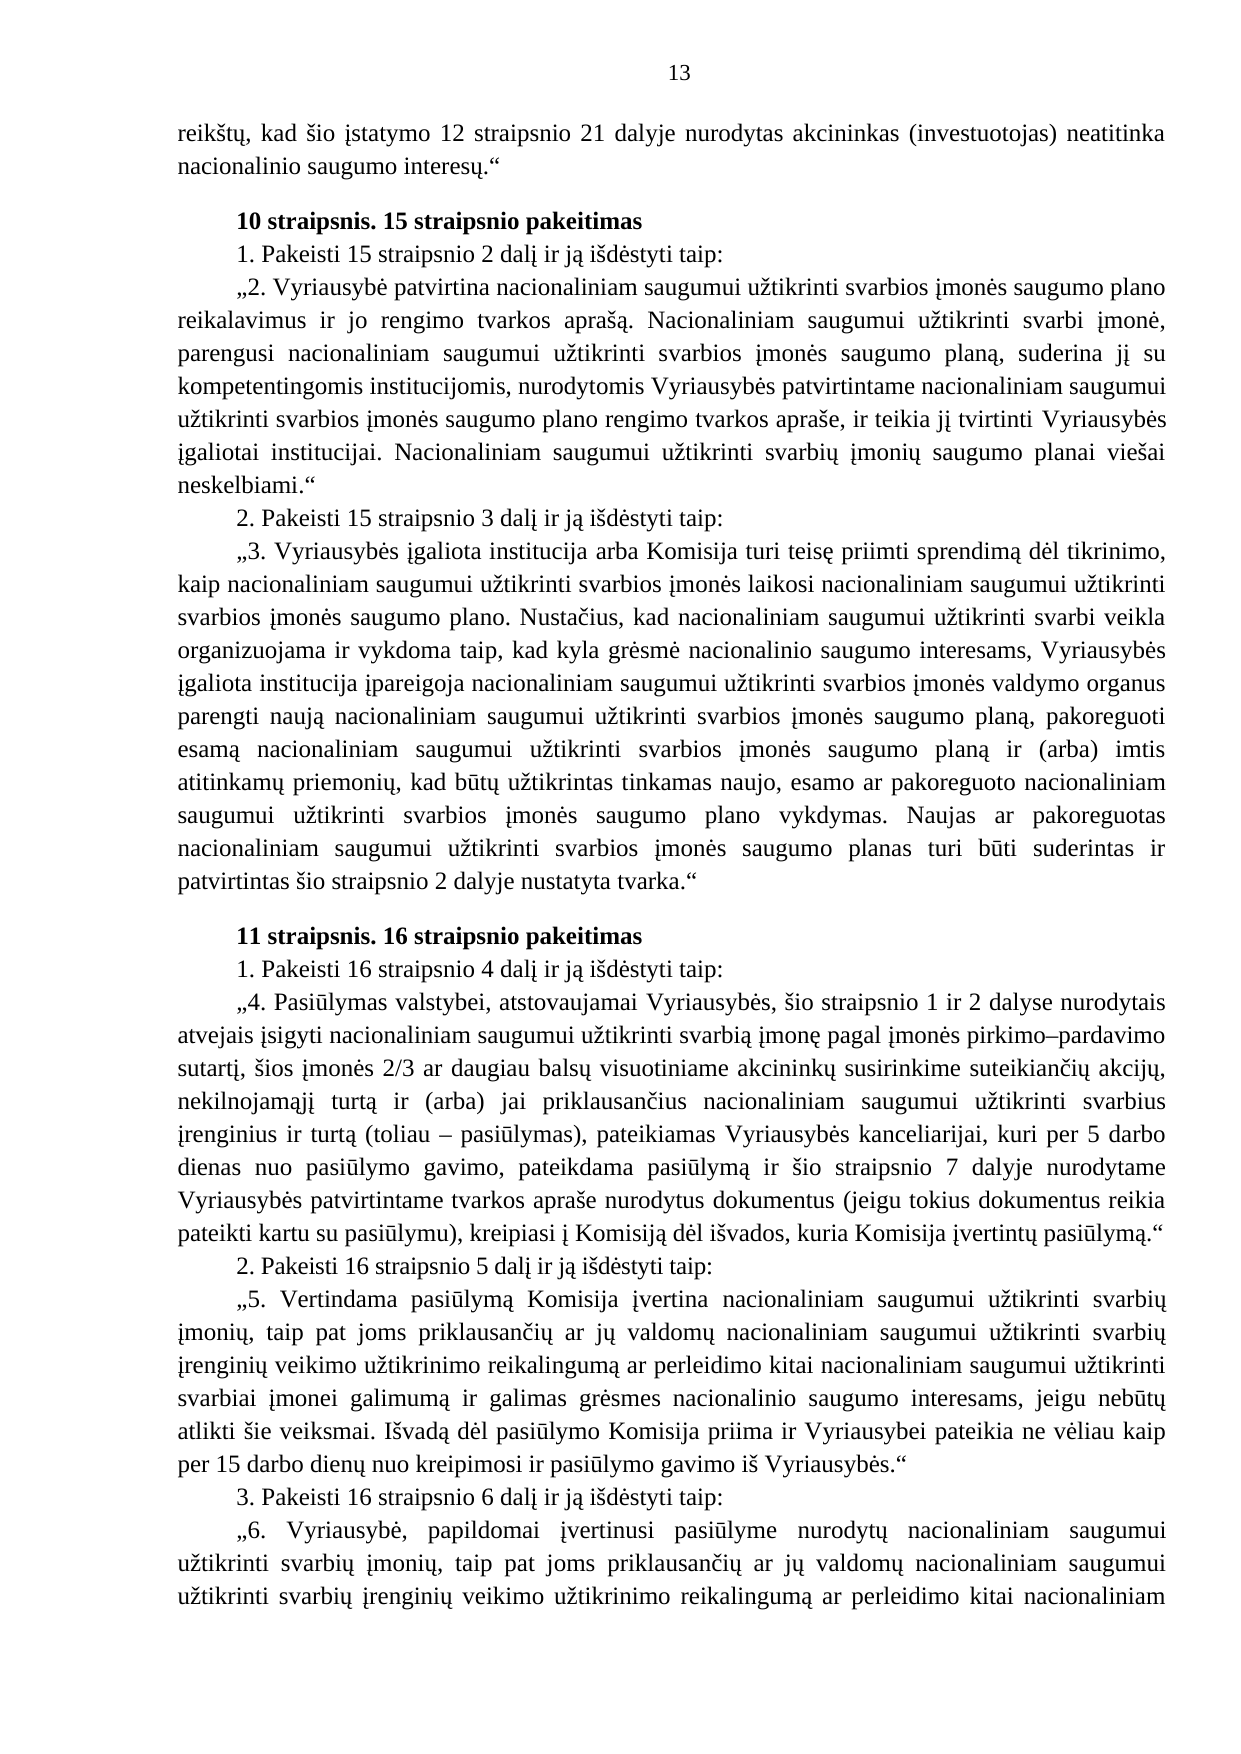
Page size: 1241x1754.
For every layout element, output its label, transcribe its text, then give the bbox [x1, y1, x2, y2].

text 1. Pakeisti 16 straipsnio 4 dalį ir ją išdėstyti taip: [177, 954, 1167, 982]
text reikštų, kad šio įstatymo 12 straipsnio 21 dalyje nurodytas akcininkas (investuotojas) neatitinka nacionalinio saugumo interesų.“ [177, 118, 1167, 180]
text „5. Vertindama pasiūlymą Komisija įvertina nacionaliniam saugumui užtikrinti svarbių įmonių, taip pat joms priklausančių ar jų valdomų nacionaliniam saugumui užtikrinti svarbių įrenginių veikimo užtikrinimo reikalingumą ar perleidimo kitai nacionaliniam saugumui užtikrinti svarbiai įmonei galimumą ir galimas grėsmes nacionalinio saugumo interesams, jeigu nebūtų atlikti šie veiksmai. Išvadą dėl pasiūlymo Komisija priima ir Vyriausybei pateikia ne vėliau kaip per 15 darbo dienų nuo kreipimosi ir pasiūlymo gavimo iš Vyriausybės.“ [177, 1284, 1167, 1478]
text 2. Pakeisti 16 straipsnio 5 dalį ir ją išdėstyti taip: [177, 1251, 1167, 1280]
text 10 straipsnis. 15 straipsnio pakeitimas [177, 206, 1167, 234]
text „2. Vyriausybė patvirtina nacionaliniam saugumui užtikrinti svarbios įmonės saugumo plano reikalavimus ir jo rengimo tvarkos aprašą. Nacionaliniam saugumui užtikrinti svarbi įmonė, parengusi nacionaliniam saugumui užtikrinti svarbios įmonės saugumo planą, suderina jį su kompetentingomis institucijomis, nurodytomis Vyriausybės patvirtintame nacionaliniam saugumui užtikrinti svarbios įmonės saugumo plano rengimo tvarkos apraše, ir teikia jį tvirtinti Vyriausybės įgaliotai institucijai. Nacionaliniam saugumui užtikrinti svarbių įmonių saugumo planai viešai neskelbiami.“ [177, 272, 1167, 499]
text 11 straipsnis. 16 straipsnio pakeitimas [177, 921, 1167, 949]
text 2. Pakeisti 15 straipsnio 3 dalį ir ją išdėstyti taip: [177, 503, 1167, 532]
text „3. Vyriausybės įgaliota institucija arba Komisija turi teisę priimti sprendimą dėl tikrinimo, kaip nacionaliniam saugumui užtikrinti svarbios įmonės laikosi nacionaliniam saugumui užtikrinti svarbios įmonės saugumo plano. Nustačius, kad nacionaliniam saugumui užtikrinti svarbi veikla organizuojama ir vykdoma taip, kad kyla grėsmė nacionalinio saugumo interesams, Vyriausybės įgaliota institucija įpareigoja nacionaliniam saugumui užtikrinti svarbios įmonės valdymo organus parengti naują nacionaliniam saugumui užtikrinti svarbios įmonės saugumo planą, pakoreguoti esamą nacionaliniam saugumui užtikrinti svarbios įmonės saugumo planą ir (arba) imtis atitinkamų priemonių, kad būtų užtikrintas tinkamas naujo, esamo ar pakoreguoto nacionaliniam saugumui užtikrinti svarbios įmonės saugumo plano vykdymas. Naujas ar pakoreguotas nacionaliniam saugumui užtikrinti svarbios įmonės saugumo planas turi būti suderintas ir patvirtintas šio straipsnio 2 dalyje nustatyta tvarka.“ [177, 536, 1167, 895]
text „4. Pasiūlymas valstybei, atstovaujamai Vyriausybės, šio straipsnio 1 ir 2 dalyse nurodytais atvejais įsigyti nacionaliniam saugumui užtikrinti svarbią įmonę pagal įmonės pirkimo–pardavimo sutartį, šios įmonės 2/3 ar daugiau balsų visuotiniame akcininkų susirinkime suteikiančių akcijų, nekilnojamąjį turtą ir (arba) jai priklausančius nacionaliniam saugumui užtikrinti svarbius įrenginius ir turtą (toliau – pasiūlymas), pateikiamas Vyriausybės kanceliarijai, kuri per 5 darbo dienas nuo pasiūlymo gavimo, pateikdama pasiūlymą ir šio straipsnio 7 dalyje nurodytame Vyriausybės patvirtintame tvarkos apraše nurodytus dokumentus (jeigu tokius dokumentus reikia pateikti kartu su pasiūlymu), kreipiasi į Komisiją dėl išvados, kuria Komisija įvertintų pasiūlymą.“ [177, 987, 1167, 1247]
text 1. Pakeisti 15 straipsnio 2 dalį ir ją išdėstyti taip: [177, 239, 1167, 267]
text 3. Pakeisti 16 straipsnio 6 dalį ir ją išdėstyti taip: [177, 1482, 1167, 1511]
text „6. Vyriausybė, papildomai įvertinusi pasiūlyme nurodytų nacionaliniam saugumui užtikrinti svarbių įmonių, taip pat joms priklausančių ar jų valdomų nacionaliniam saugumui užtikrinti svarbių įrenginių veikimo užtikrinimo reikalingumą ar perleidimo kitai nacionaliniam [177, 1515, 1167, 1610]
